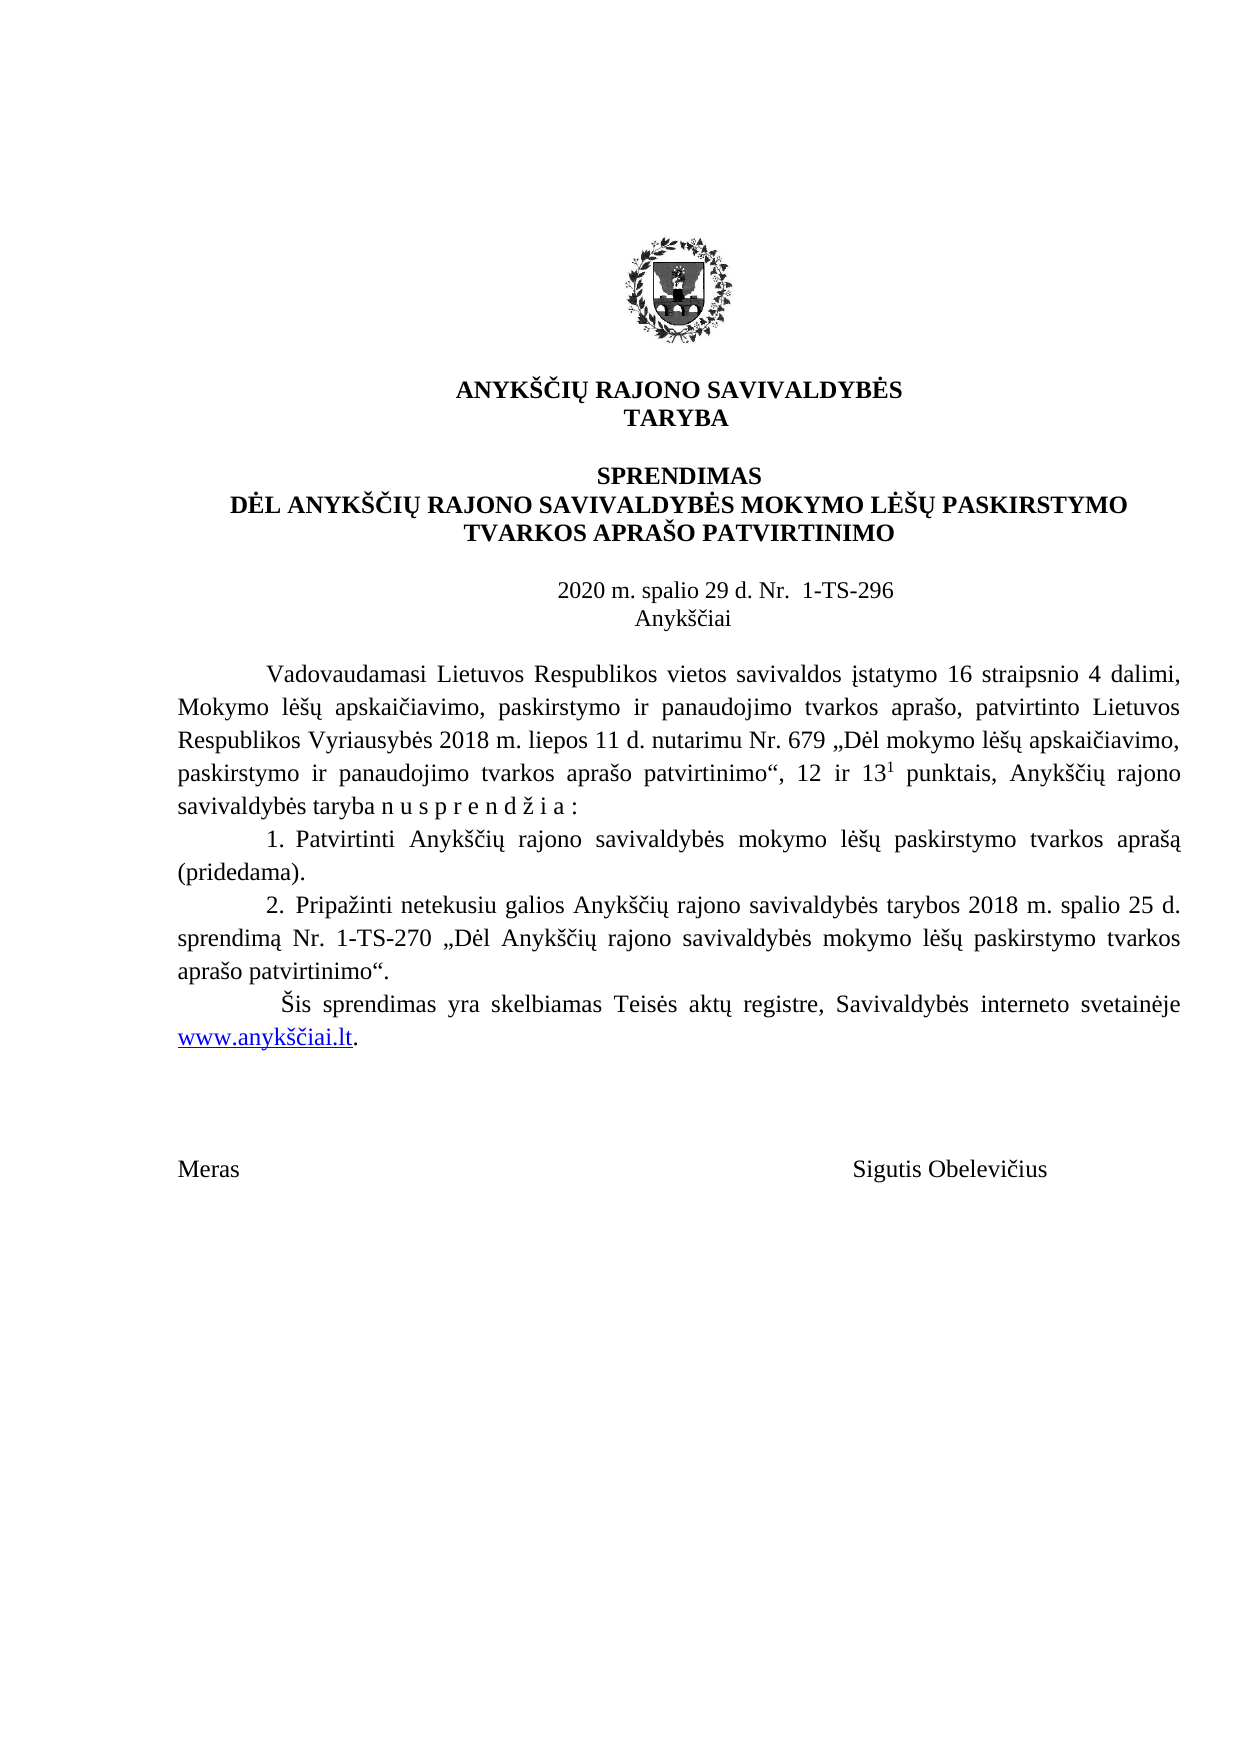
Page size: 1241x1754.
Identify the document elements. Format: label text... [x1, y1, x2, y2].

text 2. Pripažinti netekusiu galios Anykščių rajono savivaldybės tarybos 2018 m. spalio 25 d. sprendimą Nr. 1-TS-270 „Dėl Anykščių rajono savivaldybės mokymo lėšų paskirstymo tvarkos aprašo patvirtinimo“. [177, 890, 1181, 985]
text DĖL ANYKŠČIŲ RAJONO SAVIVALDYBĖS MOKYMO LĖŠŲ PASKIRSTYMO TVARKOS APRAŠO PATVIRTINIMO [177, 490, 1181, 547]
text Meras Sigutis Obelevičius [177, 1154, 1181, 1183]
text SPRENDIMAS [177, 461, 1181, 490]
text Vadovaudamasi Lietuvos Respublikos vietos savivaldos įstatymo 16 straipsnio 4 dalimi, Mokymo lėšų apskaičiavimo, paskirstymo ir panaudojimo tvarkos aprašo, patvirtinto Lietuvos Respublikos Vyriausybės 2018 m. liepos 11 d. nutarimu Nr. 679 „Dėl mokymo lėšų apskaičiavimo, paskirstymo ir panaudojimo tvarkos aprašo patvirtinimo“, 12 ir 131 punktais, Anykščių rajono savivaldybės taryba nusprendžia: [177, 659, 1181, 819]
text Šis sprendimas yra skelbiamas Teisės aktų registre, Savivaldybės interneto svetainėje www.anykščiai.lt. [177, 989, 1181, 1051]
text 2020 m. spalio 29 d. Nr. 1-TS-296 [177, 576, 1181, 603]
text Anykščiai [177, 603, 1181, 631]
text ANYKŠČIŲ RAJONO SAVIVALDYBĖS [177, 375, 1181, 403]
text TARYBA [177, 403, 1181, 432]
text 1. Patvirtinti Anykščių rajono savivaldybės mokymo lėšų paskirstymo tvarkos aprašą (pridedama). [177, 824, 1181, 886]
